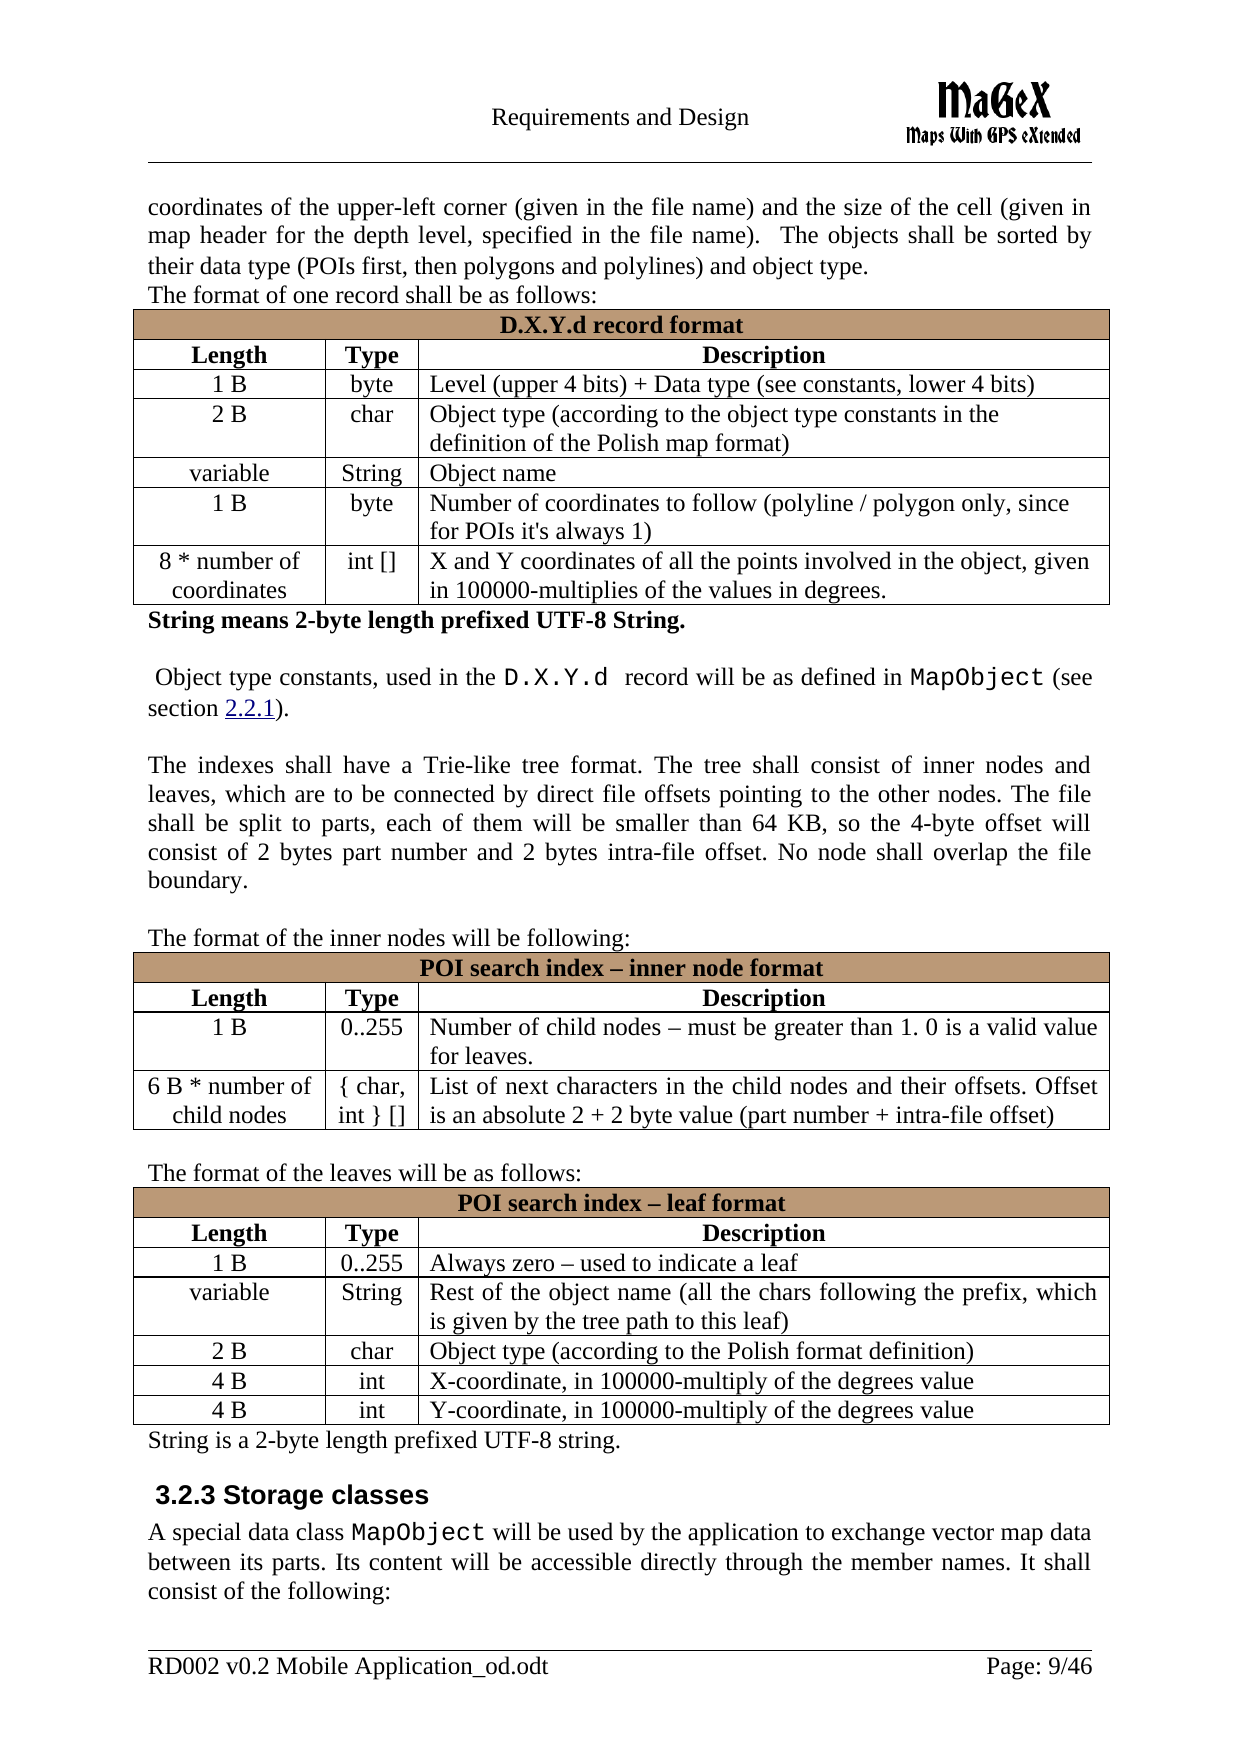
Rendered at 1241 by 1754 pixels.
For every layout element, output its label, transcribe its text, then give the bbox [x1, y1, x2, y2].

text The format of the leaves will be as follows: [148, 1158, 1092, 1187]
text Object type constants, used in the D.X.Y.d record will be as defined in MapObject (see section 2.2.1). [148, 662, 1092, 722]
table_cell Rest of the object name (all the chars following the prefix, which is given by the tree path to this leaf) [419, 1278, 1109, 1335]
table_cell Level (upper 4 bits) + Data type (see constants, lower 4 bits) [419, 370, 1109, 398]
text The indexes shall have a Trie-like tree format. The tree shall consist of inner nodes and leaves, which are to be connected by direct file offsets pointing to the other nodes. The file shall be split to parts, each of them will be smaller than 64 KB, so the 4-byte offset will consist of 2 bytes part number and 2 bytes intra-file offset. No node shall overlap the file boundary. [148, 751, 1092, 894]
table_cell X and Y coordinates of all the points involved in the object, given in 100000-multiplies of the values in degrees. [419, 546, 1109, 604]
subtitle Storage classes [148, 1479, 1092, 1510]
table_cell 4 B [134, 1396, 325, 1424]
table_header POI search index – leaf format [134, 1188, 1109, 1217]
table_cell Type [326, 340, 418, 368]
table_cell Object name [419, 458, 1109, 487]
text String is a 2-byte length prefixed UTF-8 string. [148, 1425, 1092, 1454]
table_cell 0..255 [326, 1248, 418, 1276]
table_cell 1 B [134, 370, 325, 398]
table_cell Description [419, 1218, 1109, 1247]
table_cell { char, int } [] [326, 1071, 418, 1128]
table_cell byte [326, 370, 418, 398]
table_cell Length [134, 1218, 325, 1247]
table_cell Object type (according to the object type constants in the definition of the Polish map format) [419, 399, 1109, 457]
table_cell int [] [326, 546, 418, 604]
table_cell Description [419, 340, 1109, 368]
picture [903, 78, 1084, 147]
table_cell char [326, 399, 418, 457]
table_cell String [326, 1278, 418, 1335]
text coordinates of the upper-left corner (given in the file name) and the size of the cell (given in map header for the depth level, specified in the file name). The objects shall be sorted by their data type (POIs first, then polygons and polylines) and object type. [148, 192, 1092, 280]
text String means 2-byte length prefixed UTF-8 String. [148, 605, 1092, 633]
table_cell Object type (according to the Polish format definition) [419, 1336, 1109, 1365]
table_cell int [326, 1396, 418, 1424]
table_cell 2 B [134, 1336, 325, 1365]
table_cell 8 * number of coordinates [134, 546, 325, 604]
table_cell Type [326, 983, 418, 1011]
table_cell 1 B [134, 488, 325, 545]
table_cell Length [134, 340, 325, 368]
table_header D.X.Y.d record format [134, 310, 1109, 339]
table_cell List of next characters in the child nodes and their offsets. Offset is an absolute 2 + 2 byte value (part number + intra-file offset) [419, 1071, 1109, 1128]
table_cell byte [326, 488, 418, 545]
table_cell 0..255 [326, 1013, 418, 1070]
table_cell 6 B * number of child nodes [134, 1071, 325, 1128]
table_cell 1 B [134, 1013, 325, 1070]
table_cell variable [134, 1278, 325, 1335]
table_cell 4 B [134, 1366, 325, 1394]
table_cell char [326, 1336, 418, 1365]
table_cell Length [134, 983, 325, 1011]
table_cell 1 B [134, 1248, 325, 1276]
table_cell Number of coordinates to follow (polyline / polygon only, since for POIs it's always 1) [419, 488, 1109, 545]
table_cell Always zero – used to indicate a leaf [419, 1248, 1109, 1276]
text The format of the inner nodes will be following: [148, 923, 1092, 952]
table_cell Number of child nodes – must be greater than 1. 0 is a valid value for leaves. [419, 1013, 1109, 1070]
table_cell X-coordinate, in 100000-multiply of the degrees value [419, 1366, 1109, 1394]
table_cell Type [326, 1218, 418, 1247]
table_cell int [326, 1366, 418, 1394]
table_cell String [326, 458, 418, 487]
table_cell variable [134, 458, 325, 487]
text A special data class MapObject will be used by the application to exchange vector map data between its parts. Its content will be accessible directly through the member names. It shall consist of the following: [148, 1517, 1092, 1605]
table_cell 2 B [134, 399, 325, 457]
table_header POI search index – inner node format [134, 953, 1109, 982]
table_cell Y-coordinate, in 100000-multiply of the degrees value [419, 1396, 1109, 1424]
text The format of one record shall be as follows: [148, 280, 1092, 309]
table_cell Description [419, 983, 1109, 1011]
